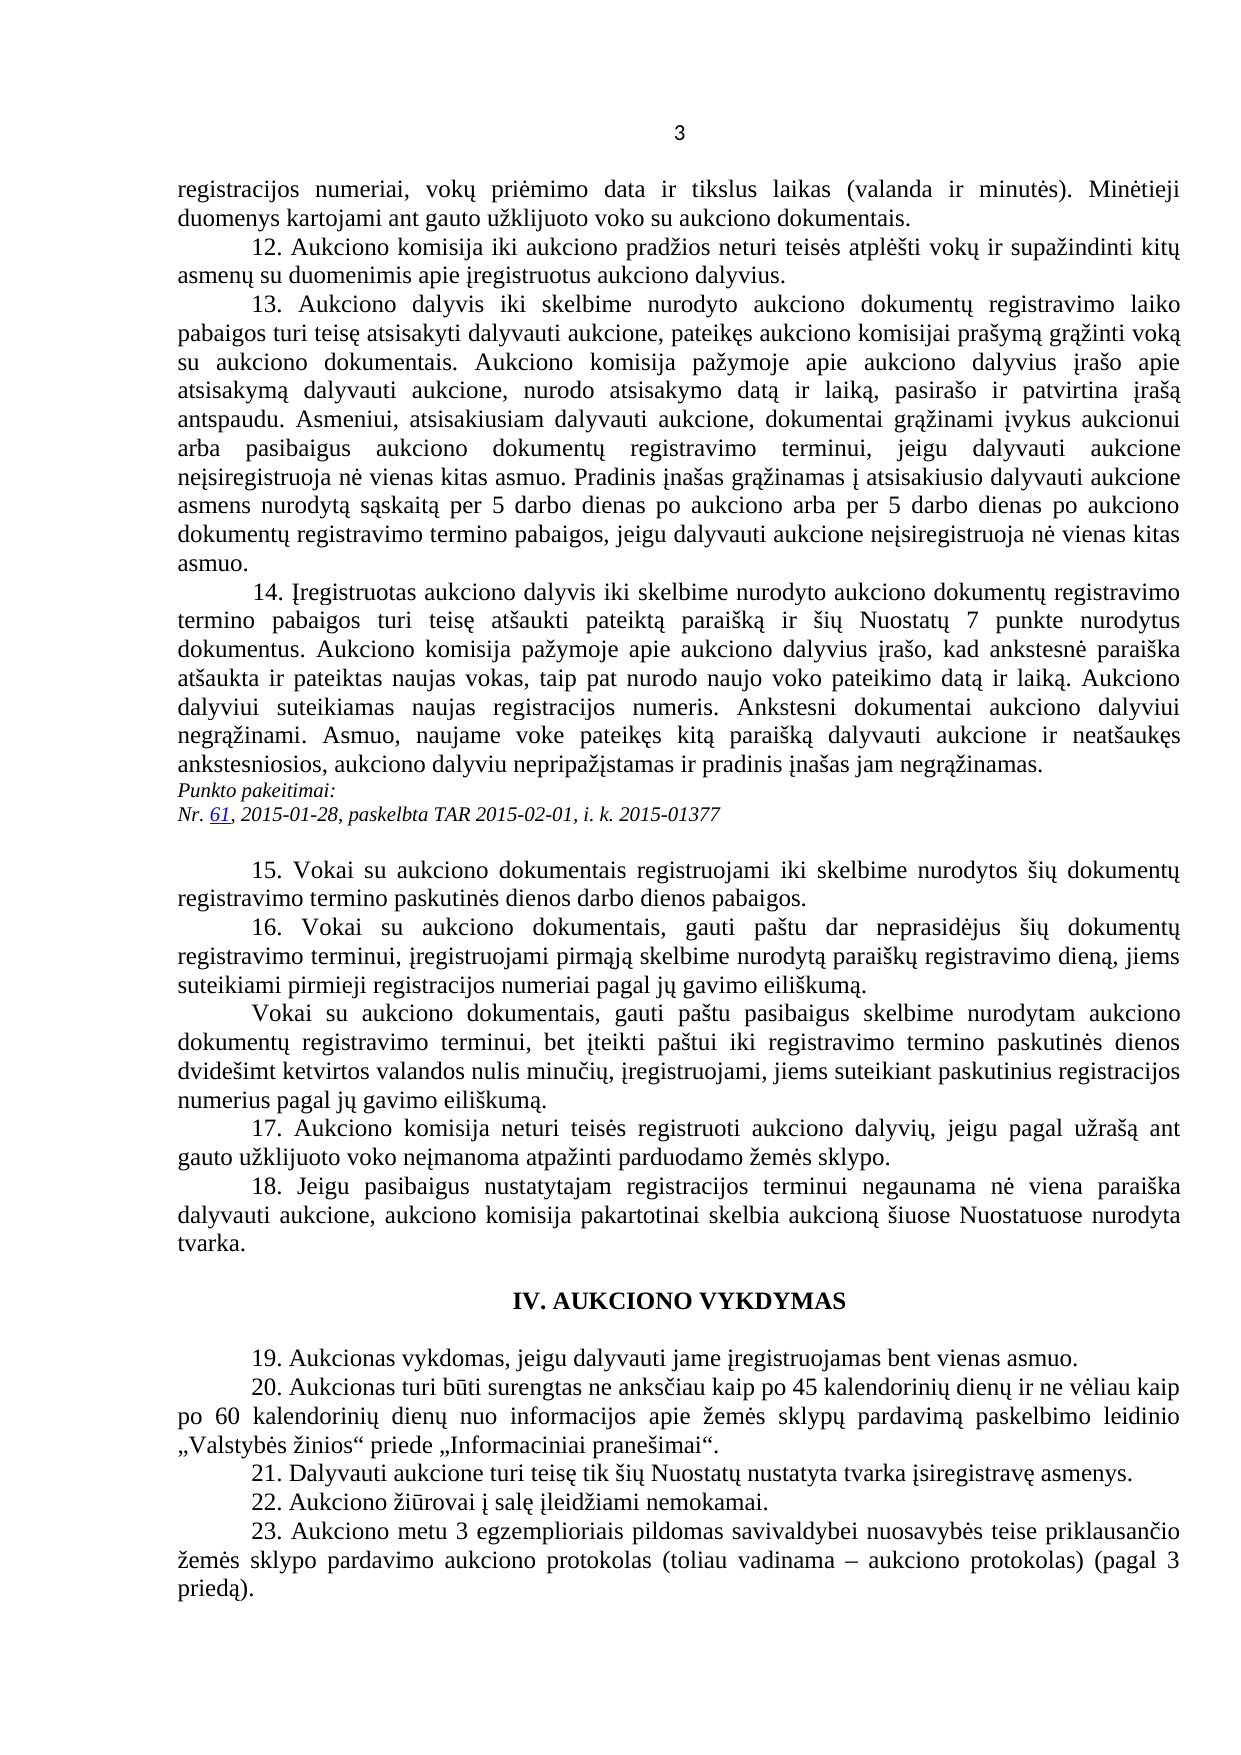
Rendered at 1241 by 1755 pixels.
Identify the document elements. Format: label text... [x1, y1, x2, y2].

text 12. Aukciono komisija iki aukciono pradžios neturi teisės atplėšti vokų ir supažindinti kitų asmenų su duomenimis apie įregistruotus aukciono dalyvius. [177, 232, 1181, 289]
text 17. Aukciono komisija neturi teisės registruoti aukciono dalyvių, jeigu pagal užrašą ant gauto užklijuoto voko neįmanoma atpažinti parduodamo žemės sklypo. [177, 1113, 1181, 1171]
text Punkto pakeitimai: [177, 778, 1181, 802]
text 15. Vokai su aukciono dokumentais registruojami iki skelbime nurodytos šių dokumentų registravimo termino paskutinės dienos darbo dienos pabaigos. [177, 855, 1181, 912]
text 21. Dalyvauti aukcione turi teisę tik šių Nuostatų nustatyta tvarka įsiregistravę asmenys. [177, 1458, 1181, 1487]
text Nr. 61, 2015-01-28, paskelbta TAR 2015-02-01, i. k. 2015-01377 [177, 802, 1181, 826]
text 19. Aukcionas vykdomas, jeigu dalyvauti jame įregistruojamas bent vienas asmuo. [177, 1343, 1181, 1372]
text 23. Aukciono metu 3 egzemplioriais pildomas savivaldybei nuosavybės teise priklausančio žemės sklypo pardavimo aukciono protokolas (toliau vadinama – aukciono protokolas) (pagal 3 priedą). [177, 1516, 1181, 1602]
text 16. Vokai su aukciono dokumentais, gauti paštu dar neprasidėjus šių dokumentų registravimo terminui, įregistruojami pirmąją skelbime nurodytą paraiškų registravimo dieną, jiems suteikiami pirmieji registracijos numeriai pagal jų gavimo eiliškumą. [177, 912, 1181, 998]
text 22. Aukciono žiūrovai į salę įleidžiami nemokamai. [177, 1487, 1181, 1516]
text IV. AUKCIONO VYKDYMAS [177, 1286, 1181, 1315]
text 20. Aukcionas turi būti surengtas ne anksčiau kaip po 45 kalendorinių dienų ir ne vėliau kaip po 60 kalendorinių dienų nuo informacijos apie žemės sklypų pardavimą paskelbimo leidinio „Valstybės žinios“ priede „Informaciniai pranešimai“. [177, 1372, 1181, 1458]
text 13. Aukciono dalyvis iki skelbime nurodyto aukciono dokumentų registravimo laiko pabaigos turi teisę atsisakyti dalyvauti aukcione, pateikęs aukciono komisijai prašymą grąžinti voką su aukciono dokumentais. Aukciono komisija pažymoje apie aukciono dalyvius įrašo apie atsisakymą dalyvauti aukcione, nurodo atsisakymo datą ir laiką, pasirašo ir patvirtina įrašą antspaudu. Asmeniui, atsisakiusiam dalyvauti aukcione, dokumentai grąžinami įvykus aukcionui arba pasibaigus aukciono dokumentų registravimo terminui, jeigu dalyvauti aukcione neįsiregistruoja nė vienas kitas asmuo. Pradinis įnašas grąžinamas į atsisakiusio dalyvauti aukcione asmens nurodytą sąskaitą per 5 darbo dienas po aukciono arba per 5 darbo dienas po aukciono dokumentų registravimo termino pabaigos, jeigu dalyvauti aukcione neįsiregistruoja nė vienas kitas asmuo. [177, 289, 1181, 577]
text 14. Įregistruotas aukciono dalyvis iki skelbime nurodyto aukciono dokumentų registravimo termino pabaigos turi teisę atšaukti pateiktą paraišką ir šių Nuostatų 7 punkte nurodytus dokumentus. Aukciono komisija pažymoje apie aukciono dalyvius įrašo, kad ankstesnė paraiška atšaukta ir pateiktas naujas vokas, taip pat nurodo naujo voko pateikimo datą ir laiką. Aukciono dalyviui suteikiamas naujas registracijos numeris. Ankstesni dokumentai aukciono dalyviui negrąžinami. Asmuo, naujame voke pateikęs kitą paraišką dalyvauti aukcione ir neatšaukęs ankstesniosios, aukciono dalyviu nepripažįstamas ir pradinis įnašas jam negrąžinamas. [177, 577, 1181, 778]
text registracijos numeriai, vokų priėmimo data ir tikslus laikas (valanda ir minutės). Minėtieji duomenys kartojami ant gauto užklijuoto voko su aukciono dokumentais. [177, 174, 1181, 232]
text Vokai su aukciono dokumentais, gauti paštu pasibaigus skelbime nurodytam aukciono dokumentų registravimo terminui, bet įteikti paštui iki registravimo termino paskutinės dienos dvidešimt ketvirtos valandos nulis minučių, įregistruojami, jiems suteikiant paskutinius registracijos numerius pagal jų gavimo eiliškumą. [177, 998, 1181, 1113]
text 18. Jeigu pasibaigus nustatytajam registracijos terminui negaunama nė viena paraiška dalyvauti aukcione, aukciono komisija pakartotinai skelbia aukcioną šiuose Nuostatuose nurodyta tvarka. [177, 1171, 1181, 1257]
